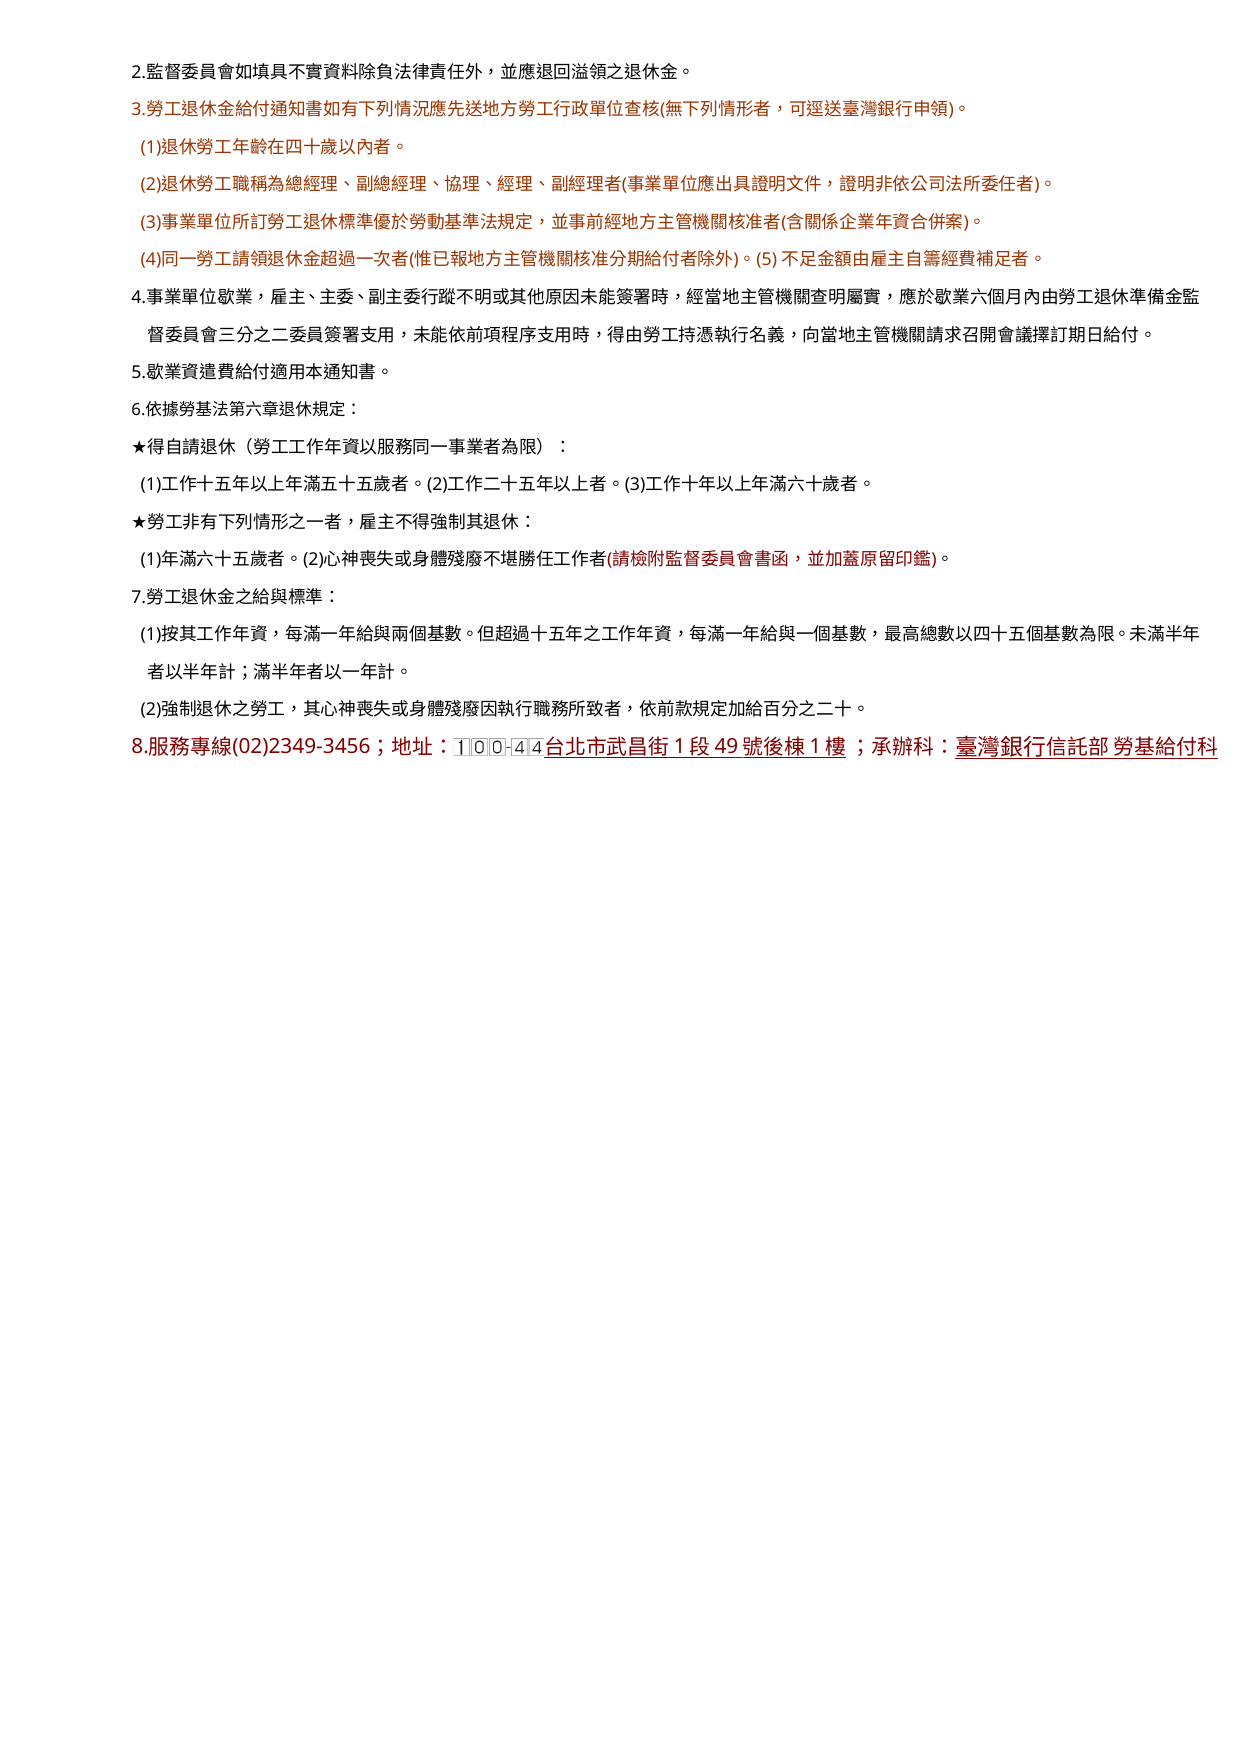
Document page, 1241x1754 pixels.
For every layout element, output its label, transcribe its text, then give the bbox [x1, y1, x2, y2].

text 5.歇業資遣費給付適用本通知書。 [131, 352, 1200, 389]
text (2)退休勞工職稱為總經理、副總經理、協理、經理、副經理者(事業單位應出具證明文件，證明非依公司法所委任者)。 [131, 164, 1200, 202]
text 7.勞工退休金之給與標準： [131, 577, 1200, 614]
text (4)同一勞工請領退休金超過一次者(惟已報地方主管機關核准分期給付者除外)。(5) 不足金額由雇主自籌經費補足者。 [131, 239, 1200, 277]
text (1)按其工作年資，每滿一年給與兩個基數。但超過十五年之工作年資，每滿一年給與一個基數，最高總數以四十五個基數為限。未滿半年者以半年計；滿半年者以一年計。 [131, 614, 1200, 689]
text 4.事業單位歇業，雇主、主委、副主委行蹤不明或其他原因未能簽署時，經當地主管機關查明屬實，應於歇業六個月內由勞工退休準備金監督委員會三分之二委員簽署支用，未能依前項程序支用時，得由勞工持憑執行名義，向當地主管機關請求召開會議擇訂期日給付。 [131, 277, 1200, 352]
text (1)工作十五年以上年滿五十五歲者。(2)工作二十五年以上者。(3)工作十年以上年滿六十歲者。 [131, 464, 1200, 502]
text 6.依據勞基法第六章退休規定： [131, 389, 1200, 427]
text ★勞工非有下列情形之一者，雇主不得強制其退休： [131, 502, 1200, 539]
text ★得自請退休（勞工工作年資以服務同一事業者為限）： [131, 427, 1200, 464]
text (1)退休勞工年齡在四十歲以內者。 [131, 127, 1200, 164]
text (2)強制退休之勞工，其心神喪失或身體殘廢因執行職務所致者，依前款規定加給百分之二十。 [131, 689, 1200, 727]
text (1)年滿六十五歲者。(2)心神喪失或身體殘廢不堪勝任工作者(請檢附監督委員會書函，並加蓋原留印鑑)。 [131, 539, 1200, 577]
text 8.服務專線(02)2349-3456；地址：台北市武昌街1段49號後棟1樓 ；承辦科：臺灣銀行信託部 勞基給付科 [131, 727, 1219, 764]
text 2.監督委員會如填具不實資料除負法律責任外，並應退回溢領之退休金。 [131, 52, 1200, 89]
picture [453, 738, 544, 756]
text 3.勞工退休金給付通知書如有下列情況應先送地方勞工行政單位查核(無下列情形者，可逕送臺灣銀行申領)。 [131, 89, 1200, 127]
text (3)事業單位所訂勞工退休標準優於勞動基準法規定，並事前經地方主管機關核准者(含關係企業年資合併案)。 [131, 202, 1200, 239]
